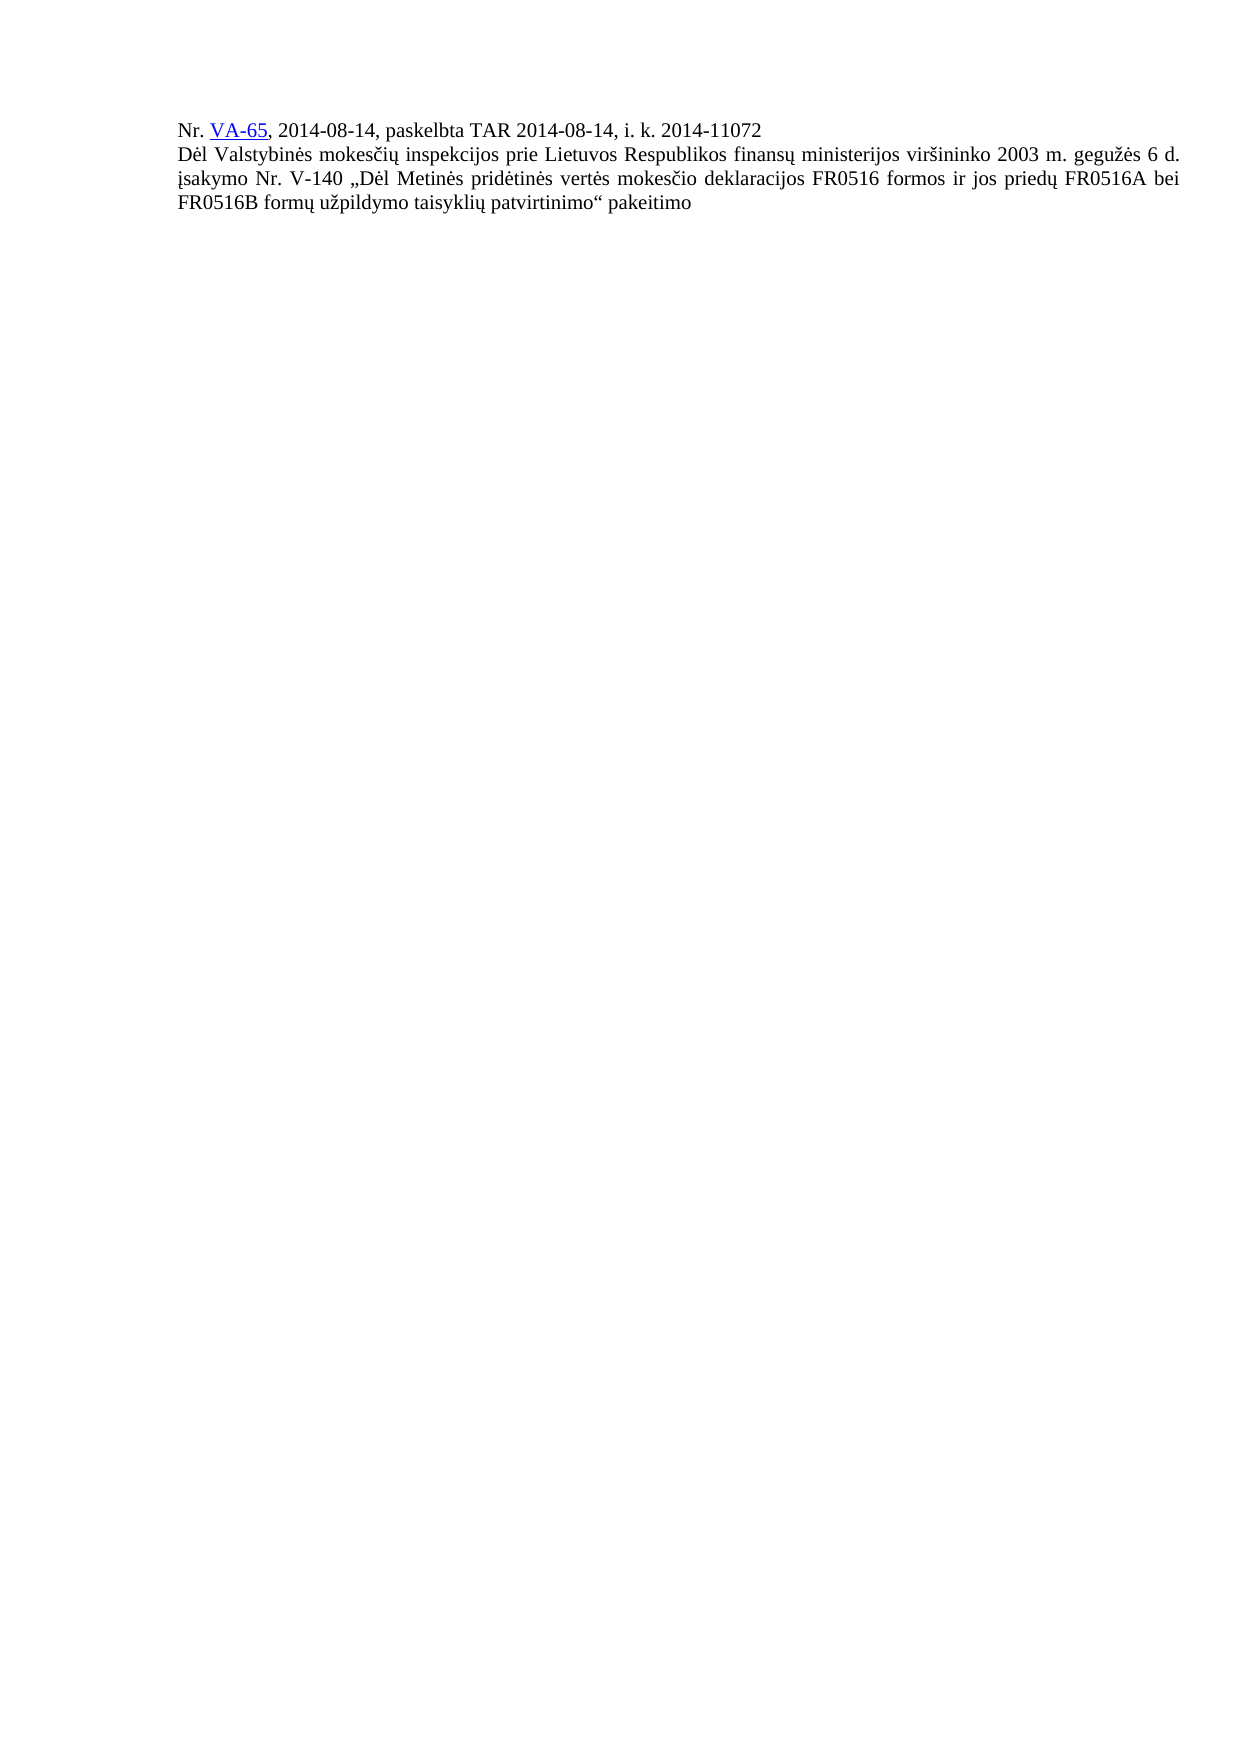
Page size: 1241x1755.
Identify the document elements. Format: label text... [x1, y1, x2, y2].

text Dėl Valstybinės mokesčių inspekcijos prie Lietuvos Respublikos finansų ministerijos viršininko 2003 m. gegužės 6 d. įsakymo Nr. V-140 „Dėl Metinės pridėtinės vertės mokesčio deklaracijos FR0516 formos ir jos priedų FR0516A bei FR0516B formų užpildymo taisyklių patvirtinimo“ pakeitimo [177, 142, 1181, 214]
text Nr. VA-65, 2014-08-14, paskelbta TAR 2014-08-14, i. k. 2014-11072 [177, 118, 1181, 142]
